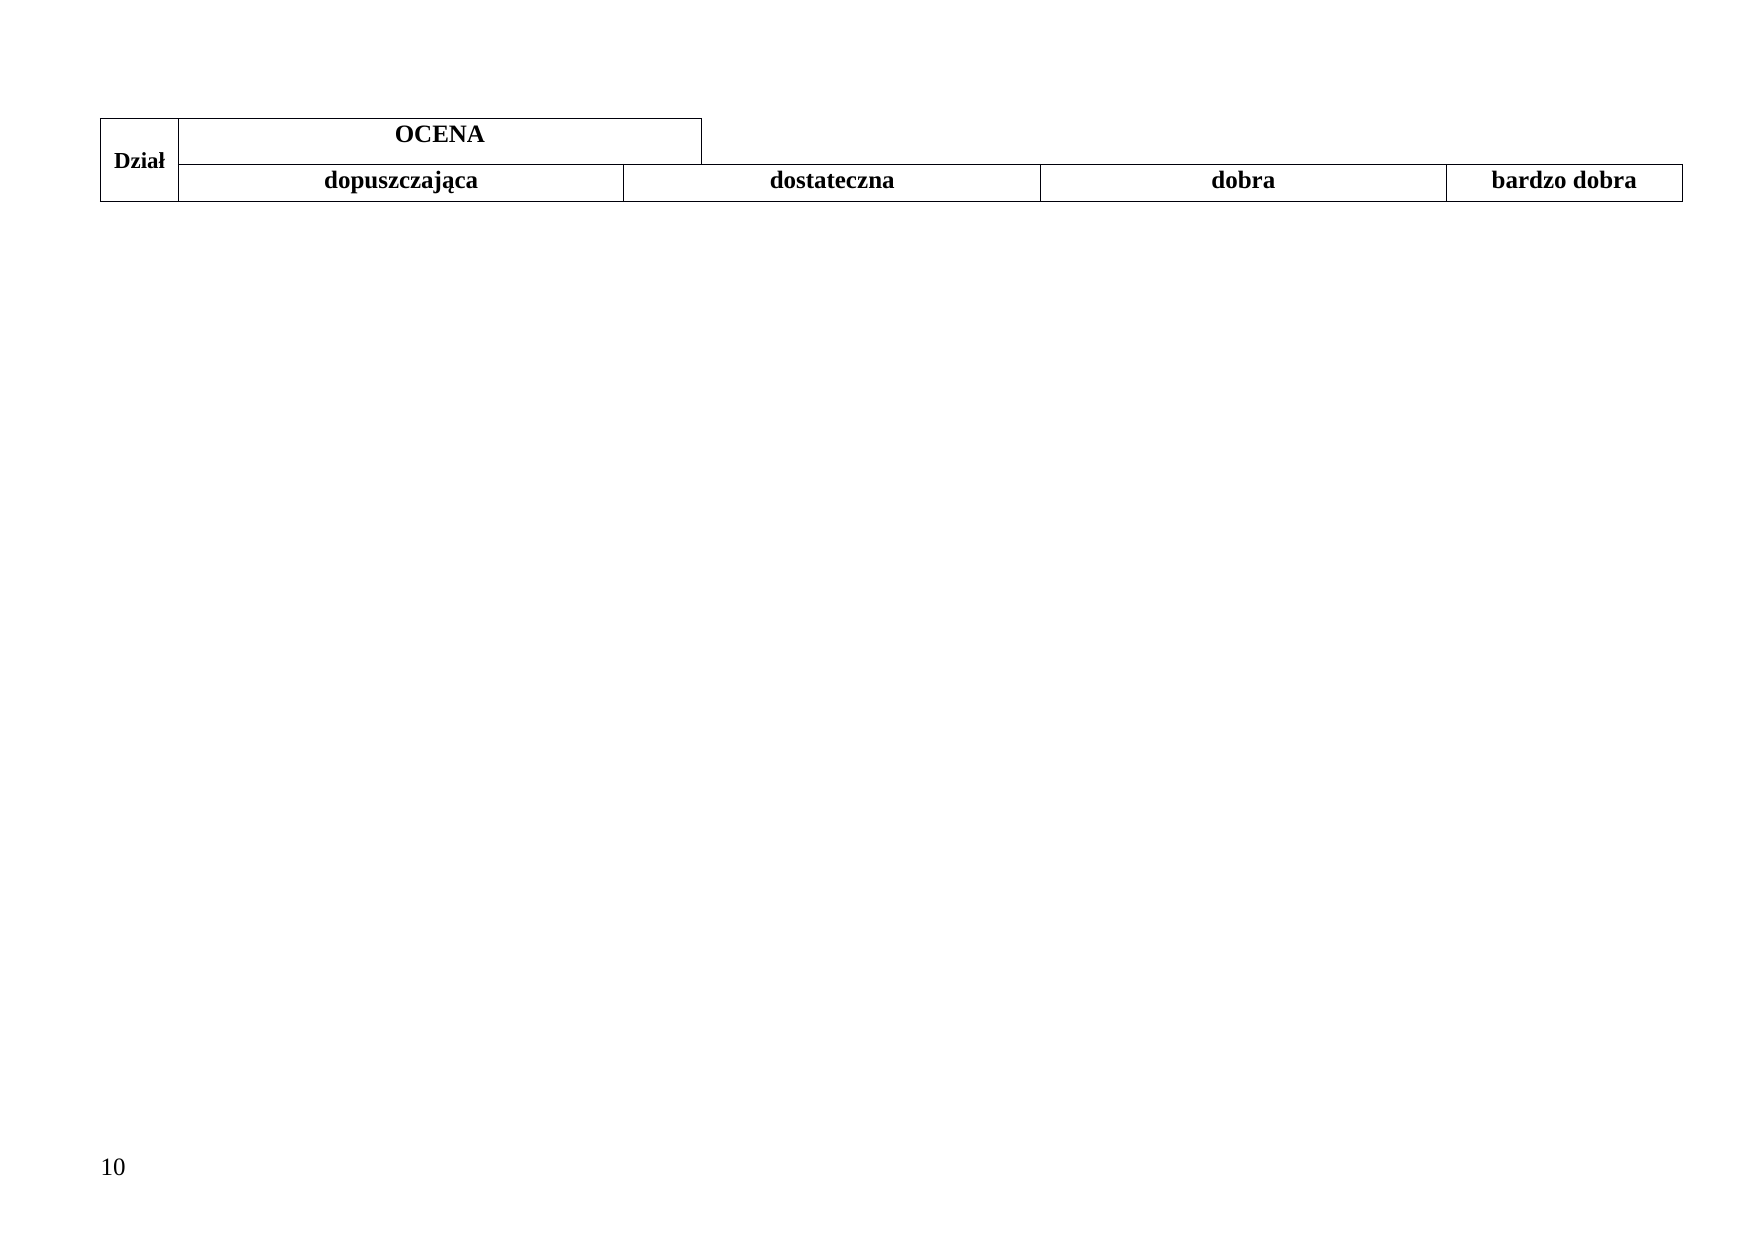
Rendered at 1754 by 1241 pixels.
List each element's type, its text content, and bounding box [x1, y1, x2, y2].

table_header Dział [101, 119, 178, 201]
table_cell dobra [1041, 165, 1446, 201]
table_cell bardzo dobra [1447, 165, 1682, 201]
table_cell dopuszczająca [179, 165, 623, 201]
table_header OCENA [179, 119, 701, 164]
table_cell dostateczna [624, 165, 1040, 201]
